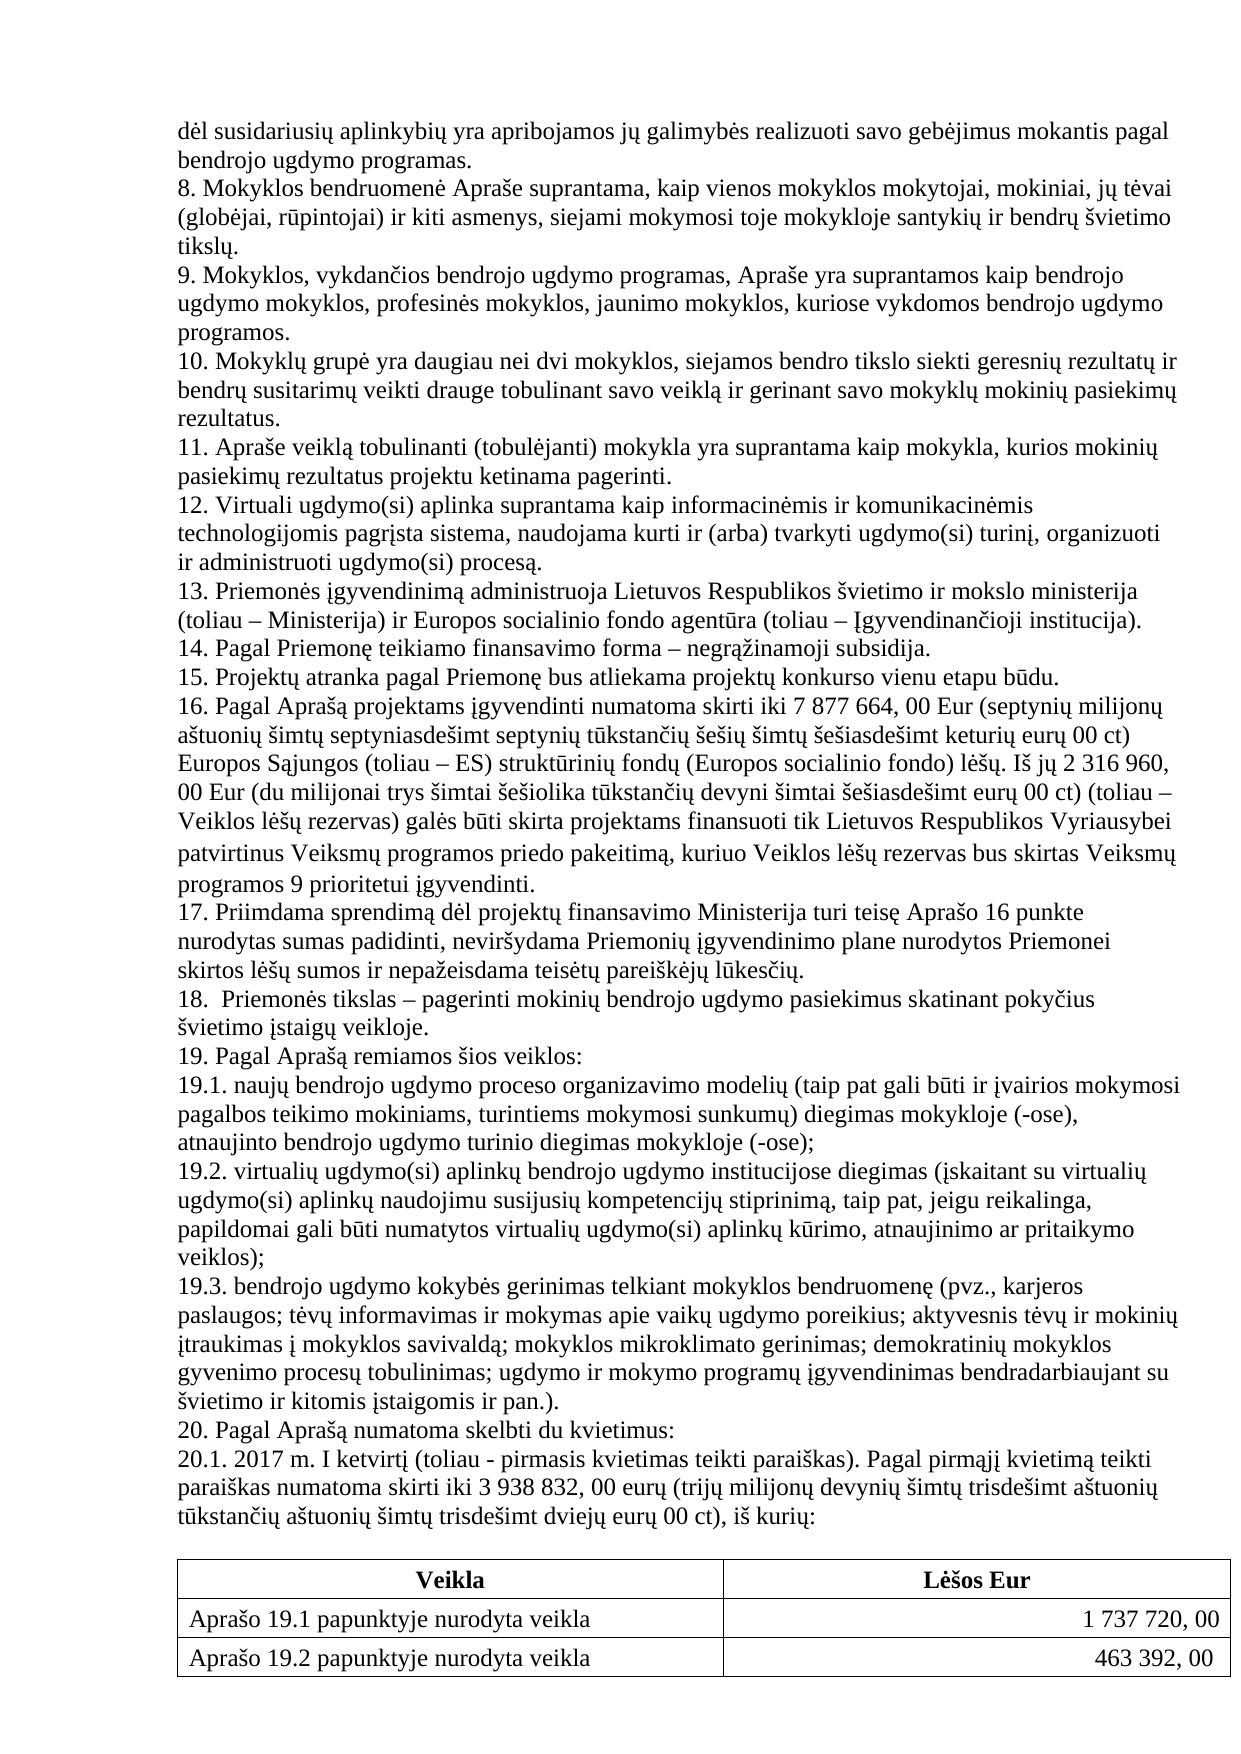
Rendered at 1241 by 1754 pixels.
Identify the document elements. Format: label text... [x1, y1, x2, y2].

text 14. Pagal Priemonę teikiamo finansavimo forma – negrąžinamoji subsidija. [177, 633, 1181, 662]
text 8. Mokyklos bendruomenė Apraše suprantama, kaip vienos mokyklos mokytojai, mokiniai, jų tėvai (globėjai, rūpintojai) ir kiti asmenys, siejami mokymosi toje mokykloje santykių ir bendrų švietimo tikslų. [177, 173, 1181, 260]
text 17. Priimdama sprendimą dėl projektų finansavimo Ministerija turi teisę Aprašo 16 punkte nurodytas sumas padidinti, neviršydama Priemonių įgyvendinimo plane nurodytos Priemonei skirtos lėšų sumos ir nepažeisdama teisėtų pareiškėjų lūkesčių. [177, 897, 1181, 984]
text 12. Virtuali ugdymo(si) aplinka suprantama kaip informacinėmis ir komunikacinėmis technologijomis pagrįsta sistema, naudojama kurti ir (arba) tvarkyti ugdymo(si) turinį, organizuoti ir administruoti ugdymo(si) procesą. [177, 490, 1181, 576]
text 16. Pagal Aprašą projektams įgyvendinti numatoma skirti iki 7 877 664, 00 Eur (septynių milijonų aštuonių šimtų septyniasdešimt septynių tūkstančių šešių šimtų šešiasdešimt keturių eurų 00 ct) Europos Sąjungos (toliau – ES) struktūrinių fondų (Europos socialinio fondo) lėšų. Iš jų 2 316 960, 00 Eur (du milijonai trys šimtai šešiolika tūkstančių devyni šimtai šešiasdešimt eurų 00 ct) (toliau – Veiklos lėšų rezervas) galės būti skirta projektams finansuoti tik Lietuvos Respublikos Vyriausybei patvirtinus Veiksmų programos priedo pakeitimą, kuriuo Veiklos lėšų rezervas bus skirtas Veiksmų programos 9 prioritetui įgyvendinti. [177, 691, 1181, 897]
text 13. Priemonės įgyvendinimą administruoja Lietuvos Respublikos švietimo ir mokslo ministerija (toliau – Ministerija) ir Europos socialinio fondo agentūra (toliau – Įgyvendinančioji institucija). [177, 576, 1181, 633]
table_cell 463 392, 00 [724, 1638, 1230, 1676]
text 19.1. naujų bendrojo ugdymo proceso organizavimo modelių (taip pat gali būti ir įvairios mokymosi pagalbos teikimo mokiniams, turintiems mokymosi sunkumų) diegimas mokykloje (-ose), atnaujinto bendrojo ugdymo turinio diegimas mokykloje (-ose); [177, 1070, 1181, 1156]
table_header Lėšos Eur [724, 1560, 1230, 1598]
table_cell Aprašo 19.1 papunktyje nurodyta veikla [178, 1599, 723, 1637]
text 19.2. virtualių ugdymo(si) aplinkų bendrojo ugdymo institucijose diegimas (įskaitant su virtualių ugdymo(si) aplinkų naudojimu susijusių kompetencijų stiprinimą, taip pat, jeigu reikalinga, papildomai gali būti numatytos virtualių ugdymo(si) aplinkų kūrimo, atnaujinimo ar pritaikymo veiklos); [177, 1156, 1181, 1271]
text 19. Pagal Aprašą remiamos šios veiklos: [177, 1041, 1181, 1070]
text 20. Pagal Aprašą numatoma skelbti du kvietimus: [177, 1415, 1181, 1444]
text 19.3. bendrojo ugdymo kokybės gerinimas telkiant mokyklos bendruomenę (pvz., karjeros paslaugos; tėvų informavimas ir mokymas apie vaikų ugdymo poreikius; aktyvesnis tėvų ir mokinių įtraukimas į mokyklos savivaldą; mokyklos mikroklimato gerinimas; demokratinių mokyklos gyvenimo procesų tobulinimas; ugdymo ir mokymo programų įgyvendinimas bendradarbiaujant su švietimo ir kitomis įstaigomis ir pan.). [177, 1271, 1181, 1415]
text 18. Priemonės tikslas – pagerinti mokinių bendrojo ugdymo pasiekimus skatinant pokyčius švietimo įstaigų veikloje. [177, 984, 1181, 1041]
text 10. Mokyklų grupė yra daugiau nei dvi mokyklos, siejamos bendro tikslo siekti geresnių rezultatų ir bendrų susitarimų veikti drauge tobulinant savo veiklą ir gerinant savo mokyklų mokinių pasiekimų rezultatus. [177, 346, 1181, 432]
table_cell Aprašo 19.2 papunktyje nurodyta veikla [178, 1638, 723, 1676]
text 11. Apraše veiklą tobulinanti (tobulėjanti) mokykla yra suprantama kaip mokykla, kurios mokinių pasiekimų rezultatus projektu ketinama pagerinti. [177, 432, 1181, 490]
table_header Veikla [178, 1560, 723, 1598]
table_cell 1 737 720, 00 [724, 1599, 1230, 1637]
text dėl susidariusių aplinkybių yra apribojamos jų galimybės realizuoti savo gebėjimus mokantis pagal bendrojo ugdymo programas. [177, 116, 1181, 173]
text 15. Projektų atranka pagal Priemonę bus atliekama projektų konkurso vienu etapu būdu. [177, 662, 1181, 691]
text 20.1. 2017 m. I ketvirtį (toliau - pirmasis kvietimas teikti paraiškas). Pagal pirmąjį kvietimą teikti paraiškas numatoma skirti iki 3 938 832, 00 eurų (trijų milijonų devynių šimtų trisdešimt aštuonių tūkstančių aštuonių šimtų trisdešimt dviejų eurų 00 ct), iš kurių: [177, 1444, 1181, 1530]
text 9. Mokyklos, vykdančios bendrojo ugdymo programas, Apraše yra suprantamos kaip bendrojo ugdymo mokyklos, profesinės mokyklos, jaunimo mokyklos, kuriose vykdomos bendrojo ugdymo programos. [177, 260, 1181, 346]
